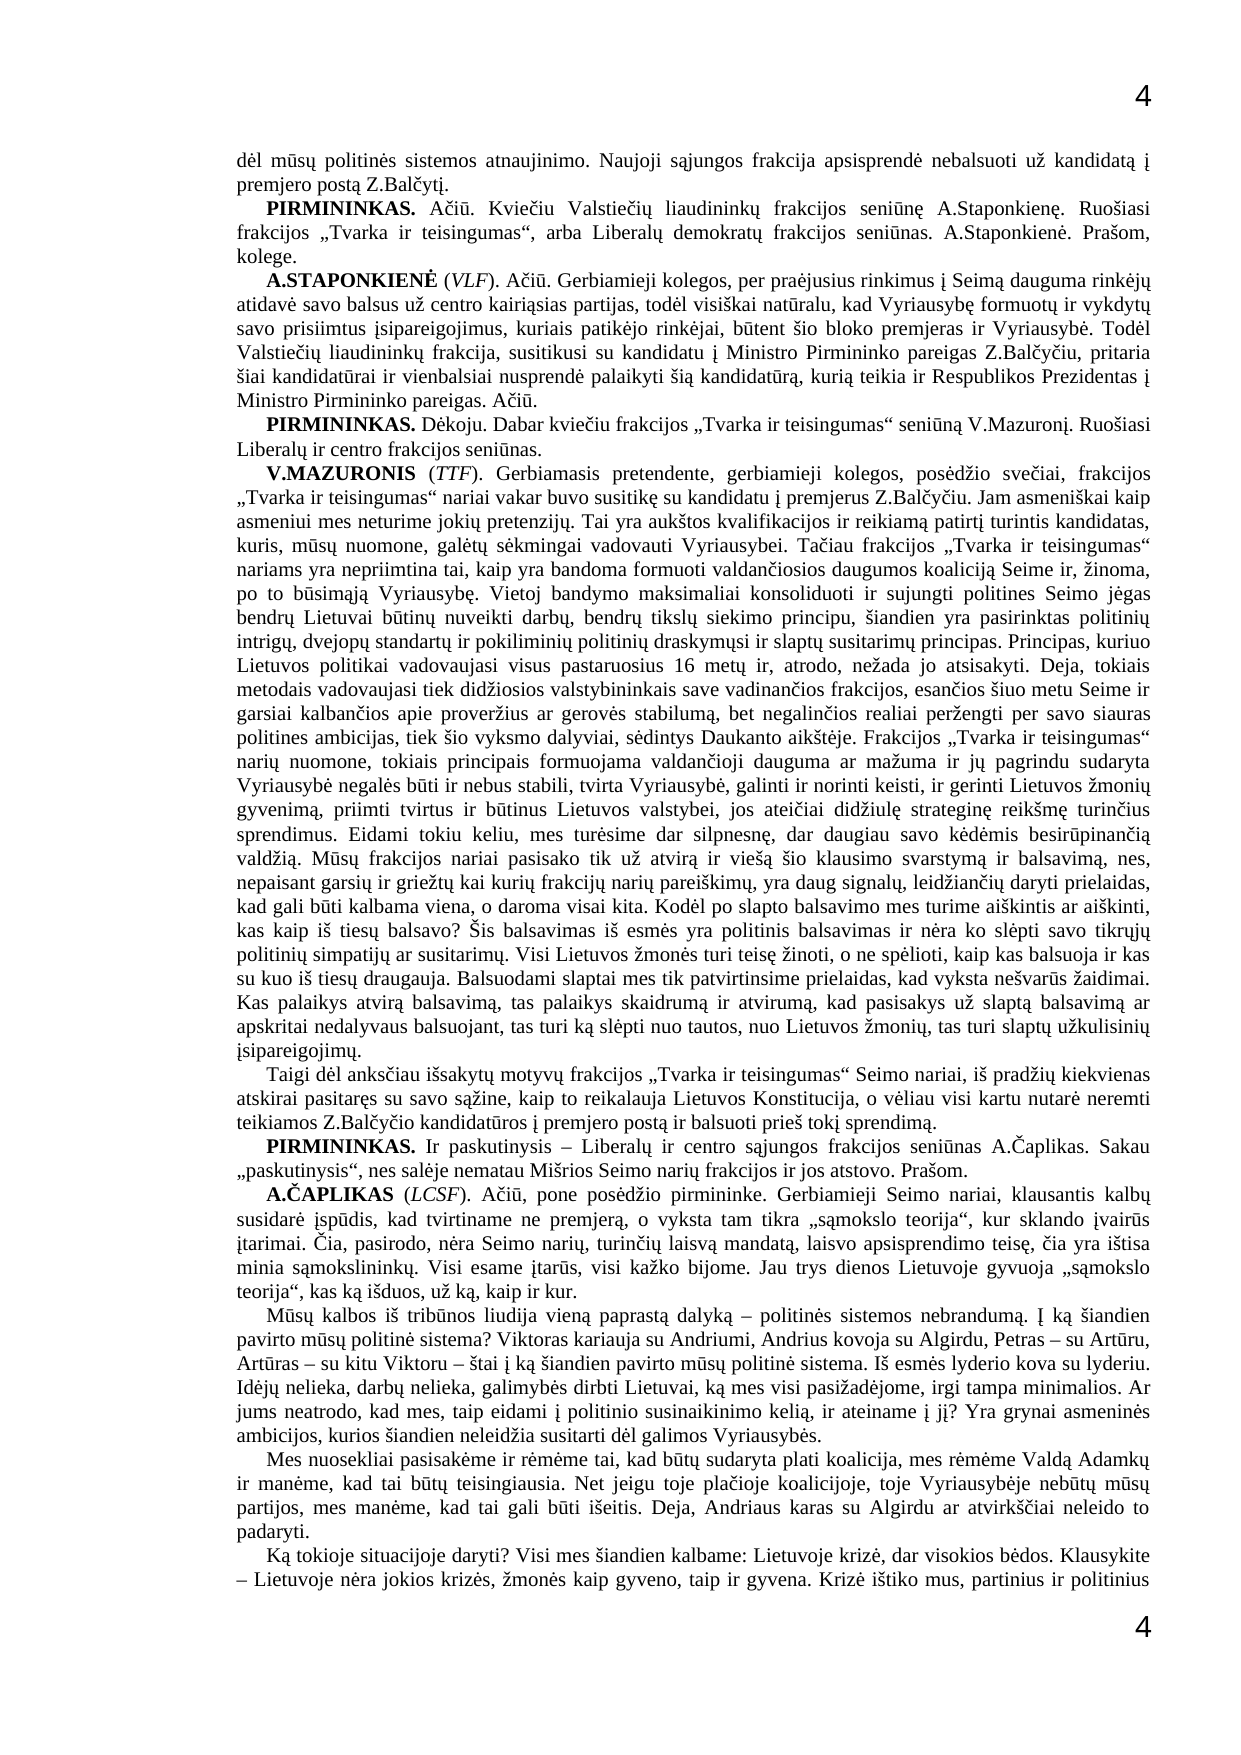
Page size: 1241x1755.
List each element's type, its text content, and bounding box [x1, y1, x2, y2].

text Ką tokioje situacijoje daryti? Visi mes šiandien kalbame: Lietuvoje krizė, dar visokios bėdos. Klausykite – Lietuvoje nėra jokios krizės, žmonės kaip gyveno, taip ir gyvena. Krizė ištiko mus, partinius ir politinius [236, 1543, 1152, 1591]
text PIRMININKAS. Ir paskutinysis – Liberalų ir centro sąjungos frakcijos seniūnas A.Čaplikas. Sakau „paskutinysis“, nes salėje nematau Mišrios Seimo narių frakcijos ir jos atstovo. Prašom. [236, 1134, 1152, 1182]
text Mes nuosekliai pasisakėme ir rėmėme tai, kad būtų sudaryta plati koalicija, mes rėmėme Valdą Adamkų ir manėme, kad tai būtų teisingiausia. Net jeigu toje plačioje koalicijoje, toje Vyriausybėje nebūtų mūsų partijos, mes manėme, kad tai gali būti išeitis. Deja, Andriaus karas su Algirdu ar atvirkščiai neleido to padaryti. [236, 1447, 1152, 1543]
text PIRMININKAS. Ačiū. Kviečiu Valstiečių liaudininkų frakcijos seniūnę A.Staponkienę. Ruošiasi frakcijos „Tvarka ir teisingumas“, arba Liberalų demokratų frakcijos seniūnas. A.Staponkienė. Prašom, kolege. [236, 196, 1152, 268]
text A.ČAPLIKAS (LCSF). Ačiū, pone posėdžio pirmininke. Gerbiamieji Seimo nariai, klausantis kalbų susidarė įspūdis, kad tvirtiname ne premjerą, o vyksta tam tikra „sąmokslo teorija“, kur sklando įvairūs įtarimai. Čia, pasirodo, nėra Seimo narių, turinčių laisvą mandatą, laisvo apsisprendimo teisę, čia yra ištisa minia sąmokslininkų. Visi esame įtarūs, visi kažko bijome. Jau trys dienos Lietuvoje gyvuoja „sąmokslo teorija“, kas ką išduos, už ką, kaip ir kur. [236, 1182, 1152, 1303]
text V.MAZURONIS (TTF). Gerbiamasis pretendente, gerbiamieji kolegos, posėdžio svečiai, frakcijos „Tvarka ir teisingumas“ nariai vakar buvo susitikę su kandidatu į premjerus Z.Balčyčiu. Jam asmeniškai kaip asmeniui mes neturime jokių pretenzijų. Tai yra aukštos kvalifikacijos ir reikiamą patirtį turintis kandidatas, kuris, mūsų nuomone, galėtų sėkmingai vadovauti Vyriausybei. Tačiau frakcijos „Tvarka ir teisingumas“ nariams yra nepriimtina tai, kaip yra bandoma formuoti valdančiosios daugumos koaliciją Seime ir, žinoma, po to būsimąją Vyriausybę. Vietoj bandymo maksimaliai konsoliduoti ir sujungti politines Seimo jėgas bendrų Lietuvai būtinų nuveikti darbų, bendrų tikslų siekimo principu, šiandien yra pasirinktas politinių intrigų, dvejopų standartų ir pokiliminių politinių draskymųsi ir slaptų susitarimų principas. Principas, kuriuo Lietuvos politikai vadovaujasi visus pastaruosius 16 metų ir, atrodo, nežada jo atsisakyti. Deja, tokiais metodais vadovaujasi tiek didžiosios valstybininkais save vadinančios frakcijos, esančios šiuo metu Seime ir garsiai kalbančios apie proveržius ar gerovės stabilumą, bet negalinčios realiai peržengti per savo siauras politines ambicijas, tiek šio vyksmo dalyviai, sėdintys Daukanto aikštėje. Frakcijos „Tvarka ir teisingumas“ narių nuomone, tokiais principais formuojama valdančioji dauguma ar mažuma ir jų pagrindu sudaryta Vyriausybė negalės būti ir nebus stabili, tvirta Vyriausybė, galinti ir norinti keisti, ir gerinti Lietuvos žmonių gyvenimą, priimti tvirtus ir būtinus Lietuvos valstybei, jos ateičiai didžiulę strateginę reikšmę turinčius sprendimus. Eidami tokiu keliu, mes turėsime dar silpnesnę, dar daugiau savo kėdėmis besirūpinančią valdžią. Mūsų frakcijos nariai pasisako tik už atvirą ir viešą šio klausimo svarstymą ir balsavimą, nes, nepaisant garsių ir griežtų kai kurių frakcijų narių pareiškimų, yra daug signalų, leidžiančių daryti prielaidas, kad gali būti kalbama viena, o daroma visai kita. Kodėl po slapto balsavimo mes turime aiškintis ar aiškinti, kas kaip iš tiesų balsavo? Šis balsavimas iš esmės yra politinis balsavimas ir nėra ko slėpti savo tikrųjų politinių simpatijų ar susitarimų. Visi Lietuvos žmonės turi teisę žinoti, o ne spėlioti, kaip kas balsuoja ir kas su kuo iš tiesų draugauja. Balsuodami slaptai mes tik patvirtinsime prielaidas, kad vyksta nešvarūs žaidimai. Kas palaikys atvirą balsavimą, tas palaikys skaidrumą ir atvirumą, kad pasisakys už slaptą balsavimą ar apskritai nedalyvaus balsuojant, tas turi ką slėpti nuo tautos, nuo Lietuvos žmonių, tas turi slaptų užkulisinių įsipareigojimų. [236, 461, 1152, 1062]
text A.STAPONKIENĖ (VLF). Ačiū. Gerbiamieji kolegos, per praėjusius rinkimus į Seimą dauguma rinkėjų atidavė savo balsus už centro kairiąsias partijas, todėl visiškai natūralu, kad Vyriausybę formuotų ir vykdytų savo prisiimtus įsipareigojimus, kuriais patikėjo rinkėjai, būtent šio bloko premjeras ir Vyriausybė. Todėl Valstiečių liaudininkų frakcija, susitikusi su kandidatu į Ministro Pirmininko pareigas Z.Balčyčiu, pritaria šiai kandidatūrai ir vienbalsiai nusprendė palaikyti šią kandidatūrą, kurią teikia ir Respublikos Prezidentas į Ministro Pirmininko pareigas. Ačiū. [236, 268, 1152, 412]
text PIRMININKAS. Dėkoju. Dabar kviečiu frakcijos „Tvarka ir teisingumas“ seniūną V.Mazuronį. Ruošiasi Liberalų ir centro frakcijos seniūnas. [236, 412, 1152, 461]
text Taigi dėl anksčiau išsakytų motyvų frakcijos „Tvarka ir teisingumas“ Seimo nariai, iš pradžių kiekvienas atskirai pasitaręs su savo sąžine, kaip to reikalauja Lietuvos Konstitucija, o vėliau visi kartu nutarė neremti teikiamos Z.Balčyčio kandidatūros į premjero postą ir balsuoti prieš tokį sprendimą. [236, 1062, 1152, 1134]
text dėl mūsų politinės sistemos atnaujinimo. Naujoji sąjungos frakcija apsisprendė nebalsuoti už kandidatą į premjero postą Z.Balčytį. [236, 148, 1152, 196]
text Mūsų kalbos iš tribūnos liudija vieną paprastą dalyką – politinės sistemos nebrandumą. Į ką šiandien pavirto mūsų politinė sistema? Viktoras kariauja su Andriumi, Andrius kovoja su Algirdu, Petras – su Artūru, Artūras – su kitu Viktoru – štai į ką šiandien pavirto mūsų politinė sistema. Iš esmės lyderio kova su lyderiu. Idėjų nelieka, darbų nelieka, galimybės dirbti Lietuvai, ką mes visi pasižadėjome, irgi tampa minimalios. Ar jums neatrodo, kad mes, taip eidami į politinio susinaikinimo kelią, ir ateiname į jį? Yra grynai asmeninės ambicijos, kurios šiandien neleidžia susitarti dėl galimos Vyriausybės. [236, 1303, 1152, 1447]
